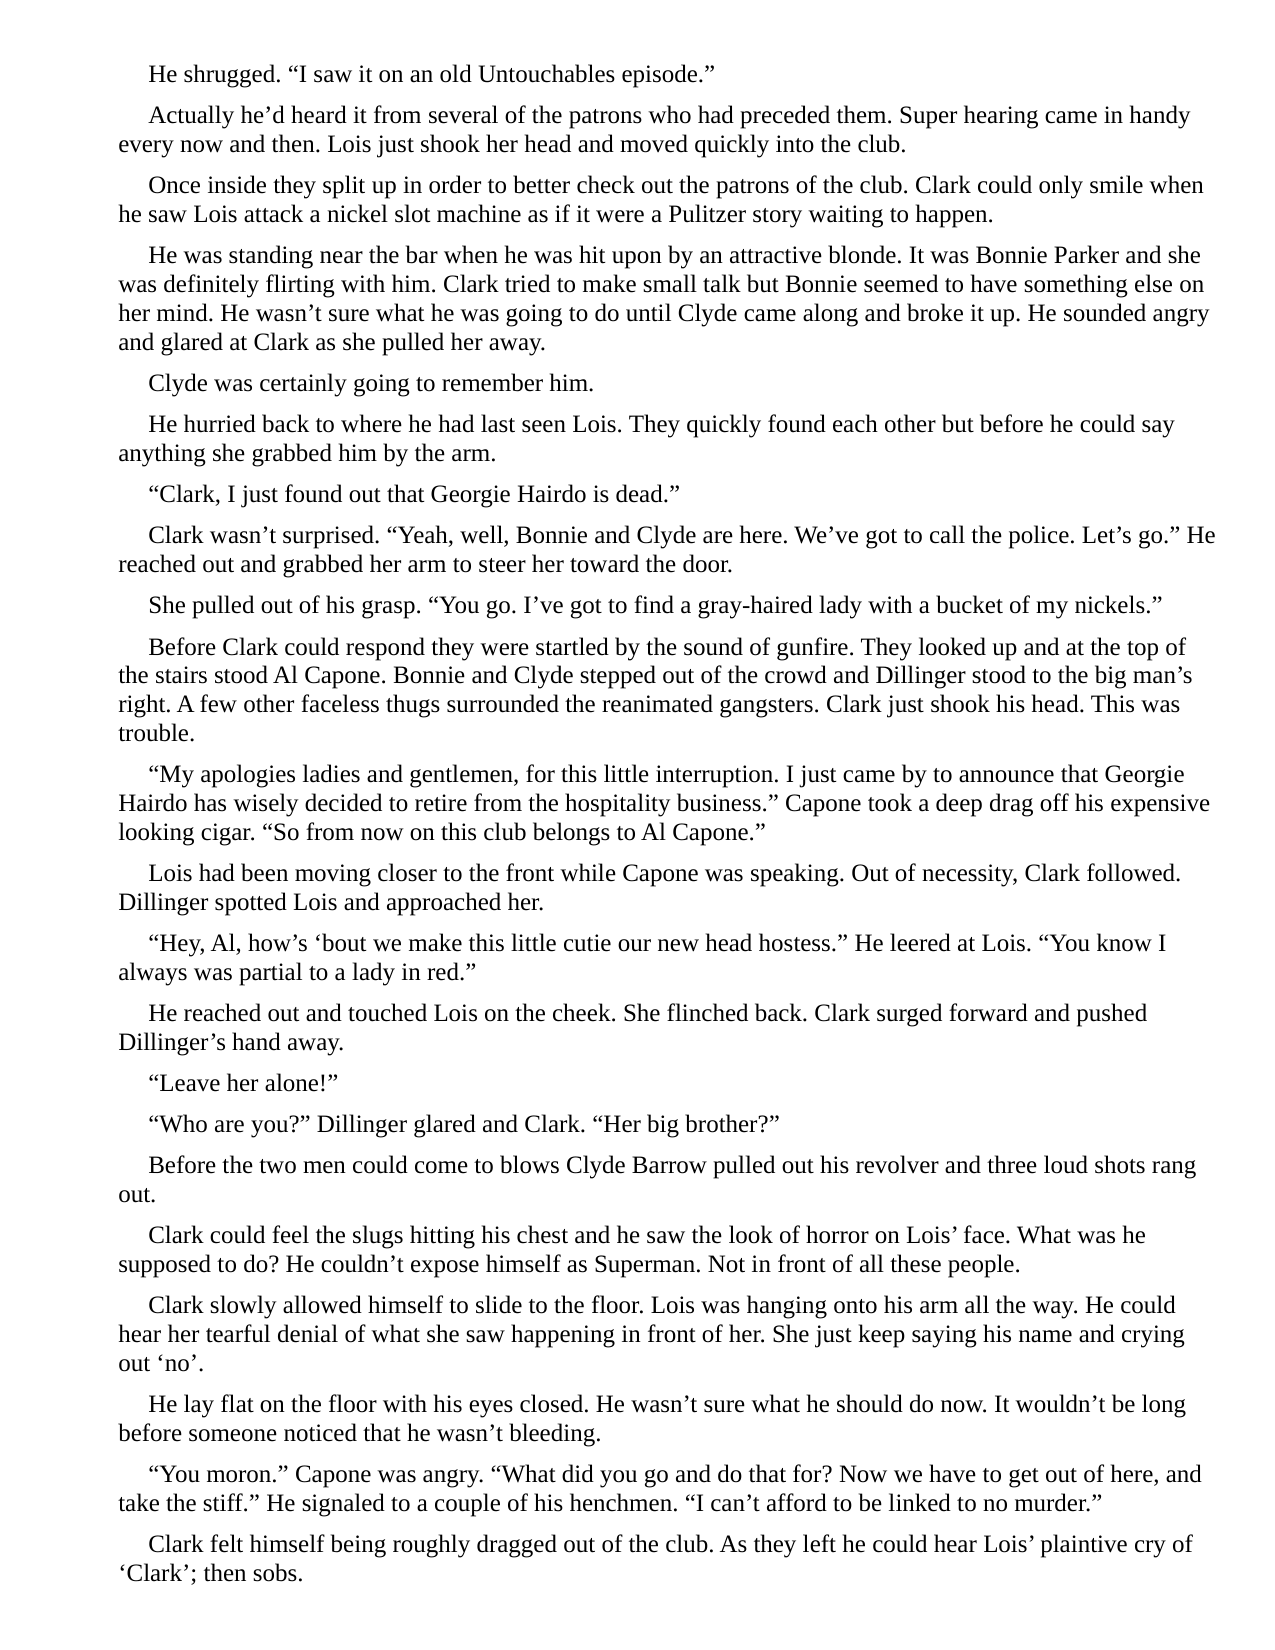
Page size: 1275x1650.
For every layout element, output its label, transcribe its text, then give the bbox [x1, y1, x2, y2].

text Clark felt himself being roughly dragged out of the club. As they left he could hear Lois’ plaintive cry of ‘Clark’; then sobs. [118, 1529, 1216, 1587]
text “Who are you?” Dillinger glared and Clark. “Her big brother?” [118, 1109, 1216, 1138]
text Clark wasn’t surprised. “Yeah, well, Bonnie and Clyde are here. We’ve got to call the police. Let’s go.” He reached out and grabbed her arm to steer her toward the door. [118, 520, 1216, 578]
text Clyde was certainly going to remember him. [118, 368, 1216, 397]
text He shrugged. “I saw it on an old Untouchables episode.” [118, 59, 1216, 88]
text Once inside they split up in order to better check out the patrons of the club. Clark could only smile when he saw Lois attack a nickel slot machine as if it were a Pulitzer story waiting to happen. [118, 170, 1216, 228]
text “My apologies ladies and gentlemen, for this little interruption. I just came by to announce that Georgie Hairdo has wisely decided to retire from the hospitality business.” Capone took a deep drag off his expensive looking cigar. “So from now on this club belongs to Al Capone.” [118, 759, 1216, 845]
text She pulled out of his grasp. “You go. I’ve got to find a gray-haired lady with a bucket of my nickels.” [118, 590, 1216, 619]
text He hurried back to where he had last seen Lois. They quickly found each other but before he could say anything she grabbed him by the arm. [118, 409, 1216, 467]
text He reached out and touched Lois on the cheek. She flinched back. Clark surged forward and pushed Dillinger’s hand away. [118, 998, 1216, 1055]
text He was standing near the bar when he was hit upon by an attractive blonde. It was Bonnie Parker and she was definitely flirting with him. Clark tried to make small talk but Bonnie seemed to have something else on her mind. He wasn’t sure what he was going to do until Clyde came along and broke it up. He sounded angry and glared at Clark as she pulled her away. [118, 240, 1216, 355]
text Clark slowly allowed himself to slide to the floor. Lois was hanging onto his arm all the way. He could hear her tearful denial of what she saw happening in front of her. She just keep saying his name and crying out ‘no’. [118, 1290, 1216, 1377]
text Lois had been moving closer to the front while Capone was speaking. Out of necessity, Clark followed. Dillinger spotted Lois and approached her. [118, 858, 1216, 915]
text “Hey, Al, how’s ‘bout we make this little cutie our new head hostess.” He leered at Lois. “You know I always was partial to a lady in red.” [118, 928, 1216, 985]
text “Clark, I just found out that Georgie Hairdo is dead.” [118, 479, 1216, 508]
text “You moron.” Capone was angry. “What did you go and do that for? Now we have to get out of here, and take the stiff.” He signaled to a couple of his henchmen. “I can’t afford to be linked to no murder.” [118, 1459, 1216, 1517]
text “Leave her alone!” [118, 1068, 1216, 1097]
text Before Clark could respond they were startled by the sound of gunfire. They looked up and at the top of the stairs stood Al Capone. Bonnie and Clyde stepped out of the crowd and Dillinger stood to the big man’s right. A few other faceless thugs surrounded the reanimated gangsters. Clark just shook his head. This was trouble. [118, 632, 1216, 747]
text He lay flat on the floor with his eyes closed. He wasn’t sure what he should do now. It wouldn’t be long before someone noticed that he wasn’t bleeding. [118, 1389, 1216, 1447]
text Clark could feel the slugs hitting his chest and he saw the look of horror on Lois’ face. What was he supposed to do? He couldn’t expose himself as Superman. Not in front of all these people. [118, 1220, 1216, 1278]
text Before the two men could come to blows Clyde Barrow pulled out his revolver and three loud shots rang out. [118, 1150, 1216, 1208]
text Actually he’d heard it from several of the patrons who had preceded them. Super hearing came in handy every now and then. Lois just shook her head and moved quickly into the club. [118, 100, 1216, 158]
